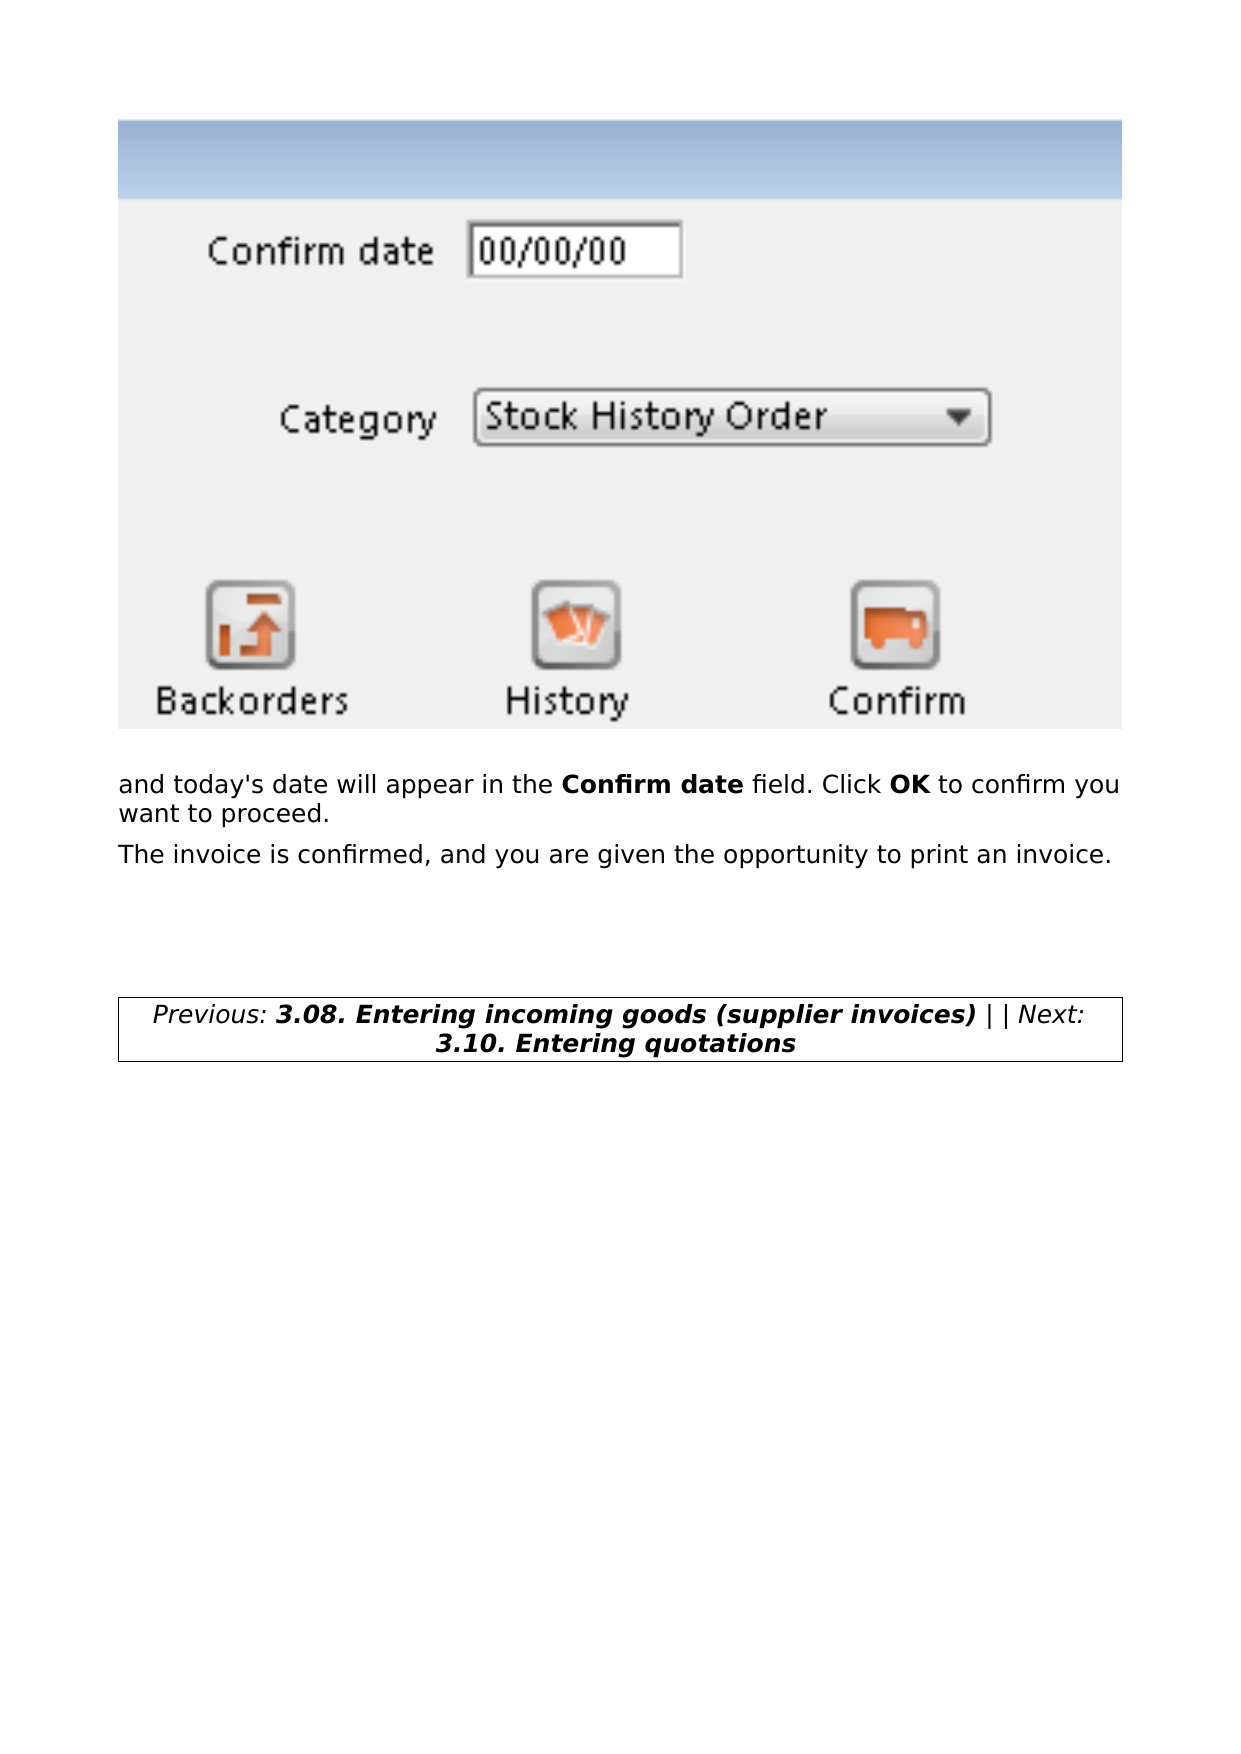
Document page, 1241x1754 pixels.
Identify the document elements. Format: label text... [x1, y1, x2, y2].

table_header Previous: 3.08. Entering incoming goods (supplier invoices) | | Next: 3.10. Entering quotations [119, 998, 1122, 1061]
text and today's date will appear in the Confirm date field. Click OK to confirm you want to proceed. [118, 770, 1122, 828]
text The invoice is confirmed, and you are given the opportunity to print an invoice. [118, 841, 1122, 870]
picture [118, 118, 1123, 729]
